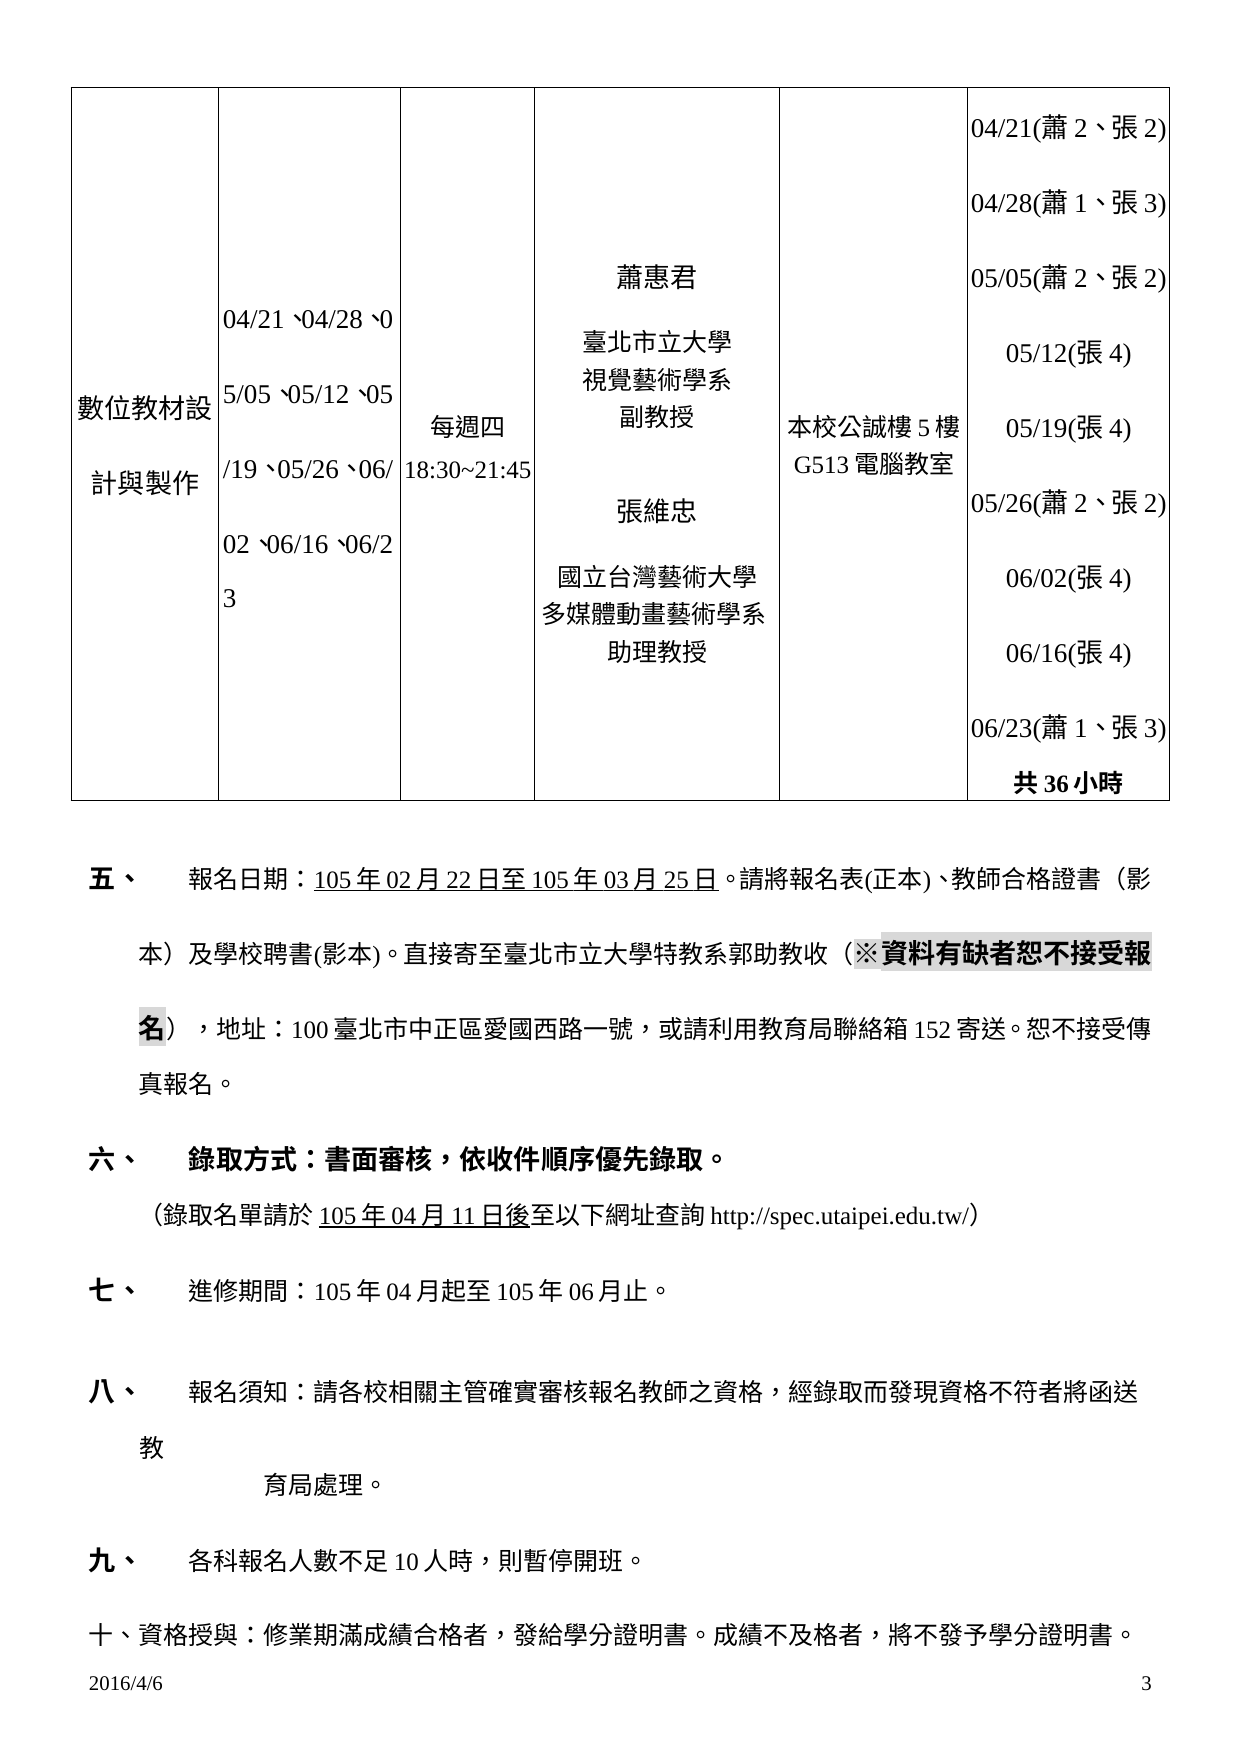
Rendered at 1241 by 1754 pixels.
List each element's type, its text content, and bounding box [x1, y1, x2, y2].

table_cell 04/21、04/28、05/05、05/12、05/19、05/26、06/02、06/16、06/23 [219, 88, 400, 800]
list 報名日期：105年02月22日至105年03月25日。請將報名表(正本)、教師合格證書（影本）及學校聘書(影本)。直接寄至臺北市立大學特教系郭助教收（※資料有缺者恕不接受報名），地址：100臺北市中正區愛國西路一號，或請利用教育局聯絡箱152寄送。恕不接受傳真報名。 [89, 839, 1152, 1101]
list 進修期間：105年04月起至105年06月止。 [89, 1251, 1152, 1326]
table_cell 04/21(蕭2、張2) 04/28(蕭1、張3) 05/05(蕭2、張2) 05/12(張4) 05/19(張4) 05/26(蕭2、張2) 06/02(張4) 06/16(張4) 06/23(蕭1、張3) 共36小時 [968, 88, 1169, 800]
text 十、資格授與：修業期滿成績合格者，發給學分證明書。成績不及格者，將不發予學分證明書。 [89, 1615, 1152, 1653]
text 育局處理。 [89, 1465, 1152, 1503]
list 各科報名人數不足10人時，則暫停開班。 [89, 1521, 1152, 1596]
table_cell 本校公誠樓5樓 G513電腦教室 [780, 88, 967, 800]
list 錄取方式：書面審核，依收件順序優先錄取。 [89, 1120, 1152, 1195]
text （錄取名單請於105年04月11日後至以下網址查詢http://spec.utaipei.edu.tw/） [89, 1195, 1152, 1233]
table_cell 每週四 18:30~21:45 [401, 88, 534, 800]
list 報名須知：請各校相關主管確實審核報名教師之資格，經錄取而發現資格不符者將函送教 [89, 1353, 1152, 1465]
table_cell 蕭惠君 臺北市立大學 視覺藝術學系 副教授 張維忠 國立台灣藝術大學 多媒體動畫藝術學系 助理教授 [535, 88, 779, 800]
table_cell 數位教材設計與製作 [72, 88, 218, 800]
